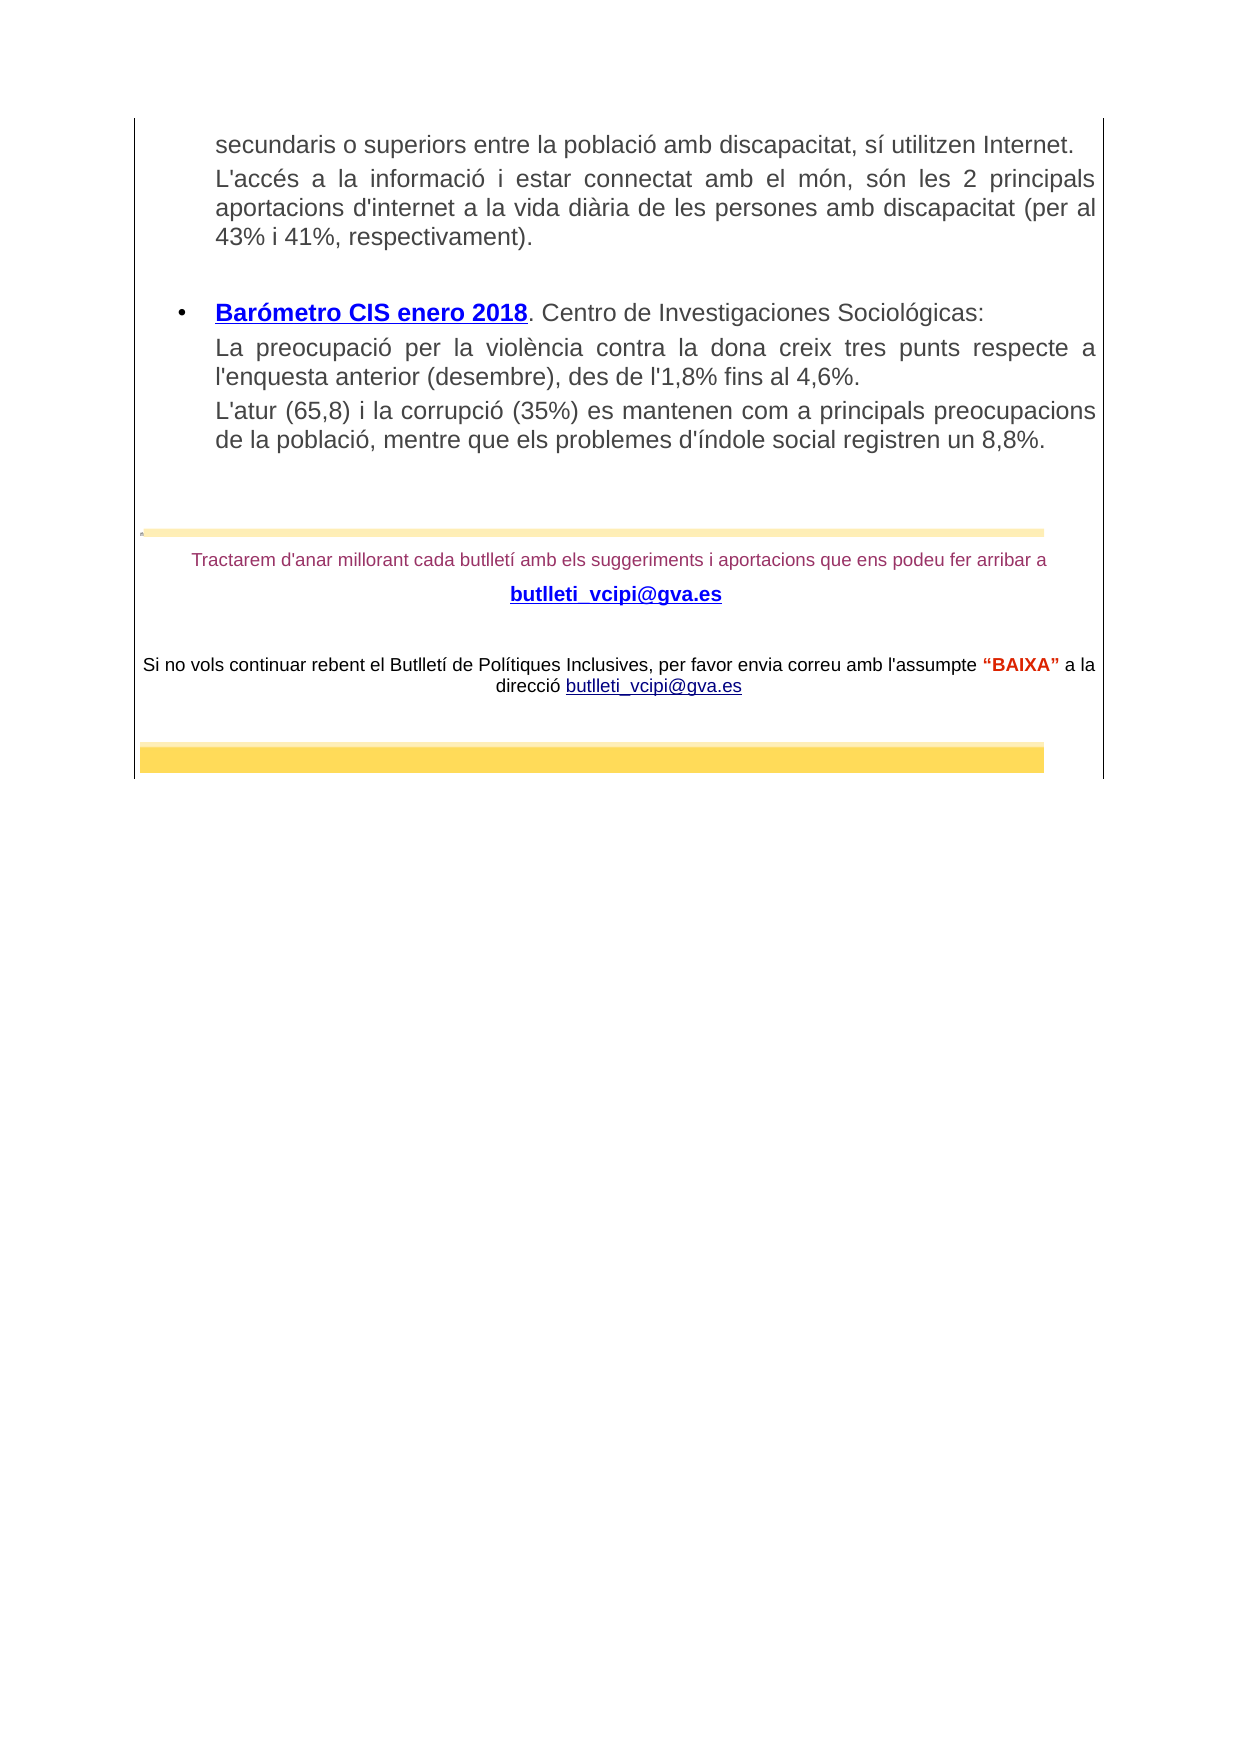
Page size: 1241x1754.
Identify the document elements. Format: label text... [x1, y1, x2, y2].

picture [140, 742, 1044, 773]
table_cell [135, 737, 1103, 779]
table_cell n [135, 512, 1103, 543]
table_cell Tractarem d'anar millorant cada butlletí amb els suggeriments i aportacions que ens podeu fer arribar a butlleti_vcipi@gva.es Si no vols continuar rebent el Butlletí de Polítiques Inclusives, per favor envia correu amb l'assumpte “BAIXA” a la direcció butlleti_vcipi@gva.es [135, 543, 1103, 737]
picture [143, 517, 1045, 537]
table_cell secundaris o superiors entre la població amb discapacitat, sí utilitzen Internet. L'accés a la informació i estar connectat amb el món, són les 2 principals aportacions d'internet a la vida diària de les persones amb discapacitat (per al 43% i 41%, respectivament). Barómetro CIS enero 2018. Centro de Investigaciones Sociológicas: La preocupació per la violència contra la dona creix tres punts respecte a l'enquesta anterior (desembre), des de l'1,8% fins al 4,6%. L'atur (65,8) i la corrupció (35%) es mantenen com a principals preocupacions de la població, mentre que els problemes d'índole social registren un 8,8%. [135, 118, 1103, 512]
